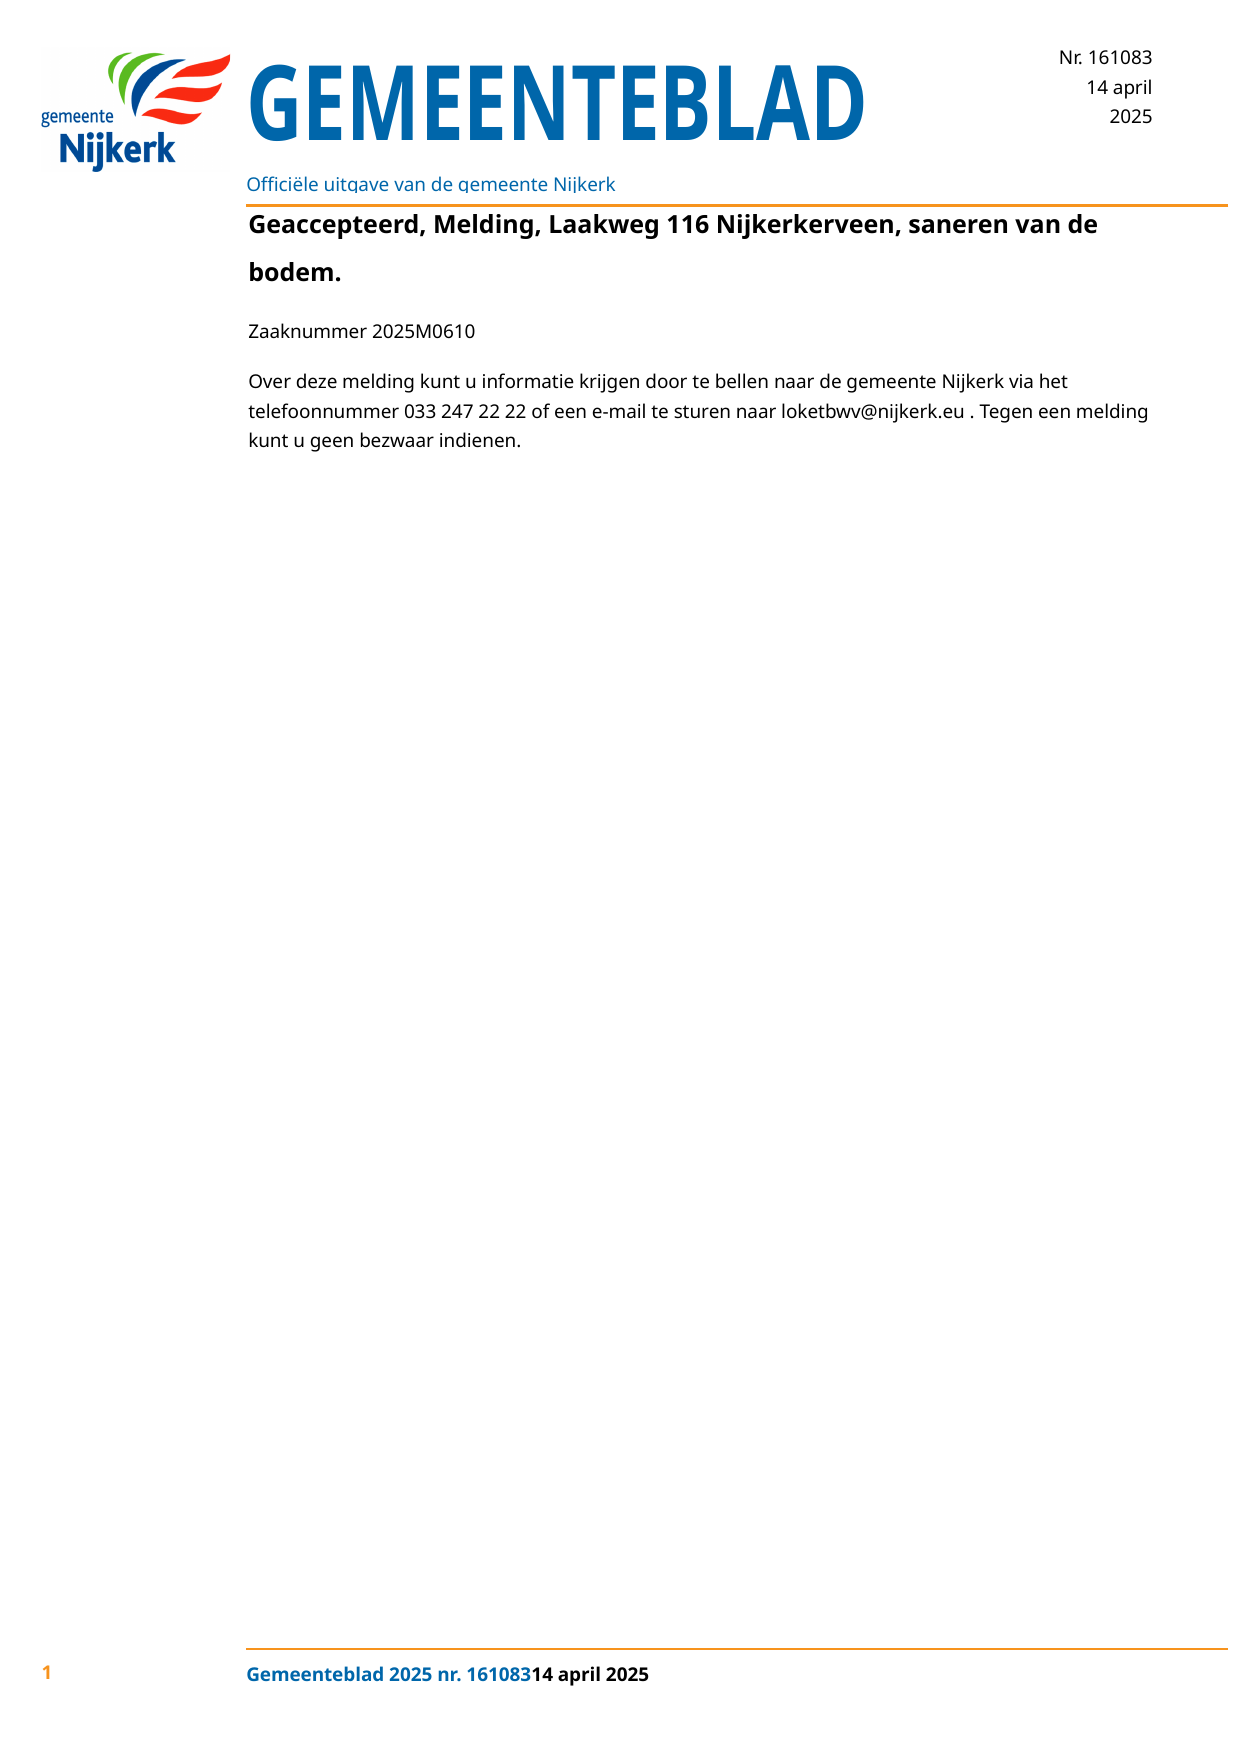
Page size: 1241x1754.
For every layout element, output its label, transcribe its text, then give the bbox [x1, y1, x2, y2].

text Zaaknummer 2025M0610 [248, 318, 1152, 344]
text Over deze melding kunt u informatie krijgen door te bellen naar de gemeente Nijkerk via het telefoonnummer 033 247 22 22 of een e-mail te sturen naar loketbwv@nijkerk.eu . Tegen een melding kunt u geen bezwaar indienen. [248, 368, 1152, 453]
picture [41, 47, 231, 172]
text Geaccepteerd, Melding, Laakweg 116 Nijkerkerveen, saneren van de bodem. [248, 207, 1152, 288]
